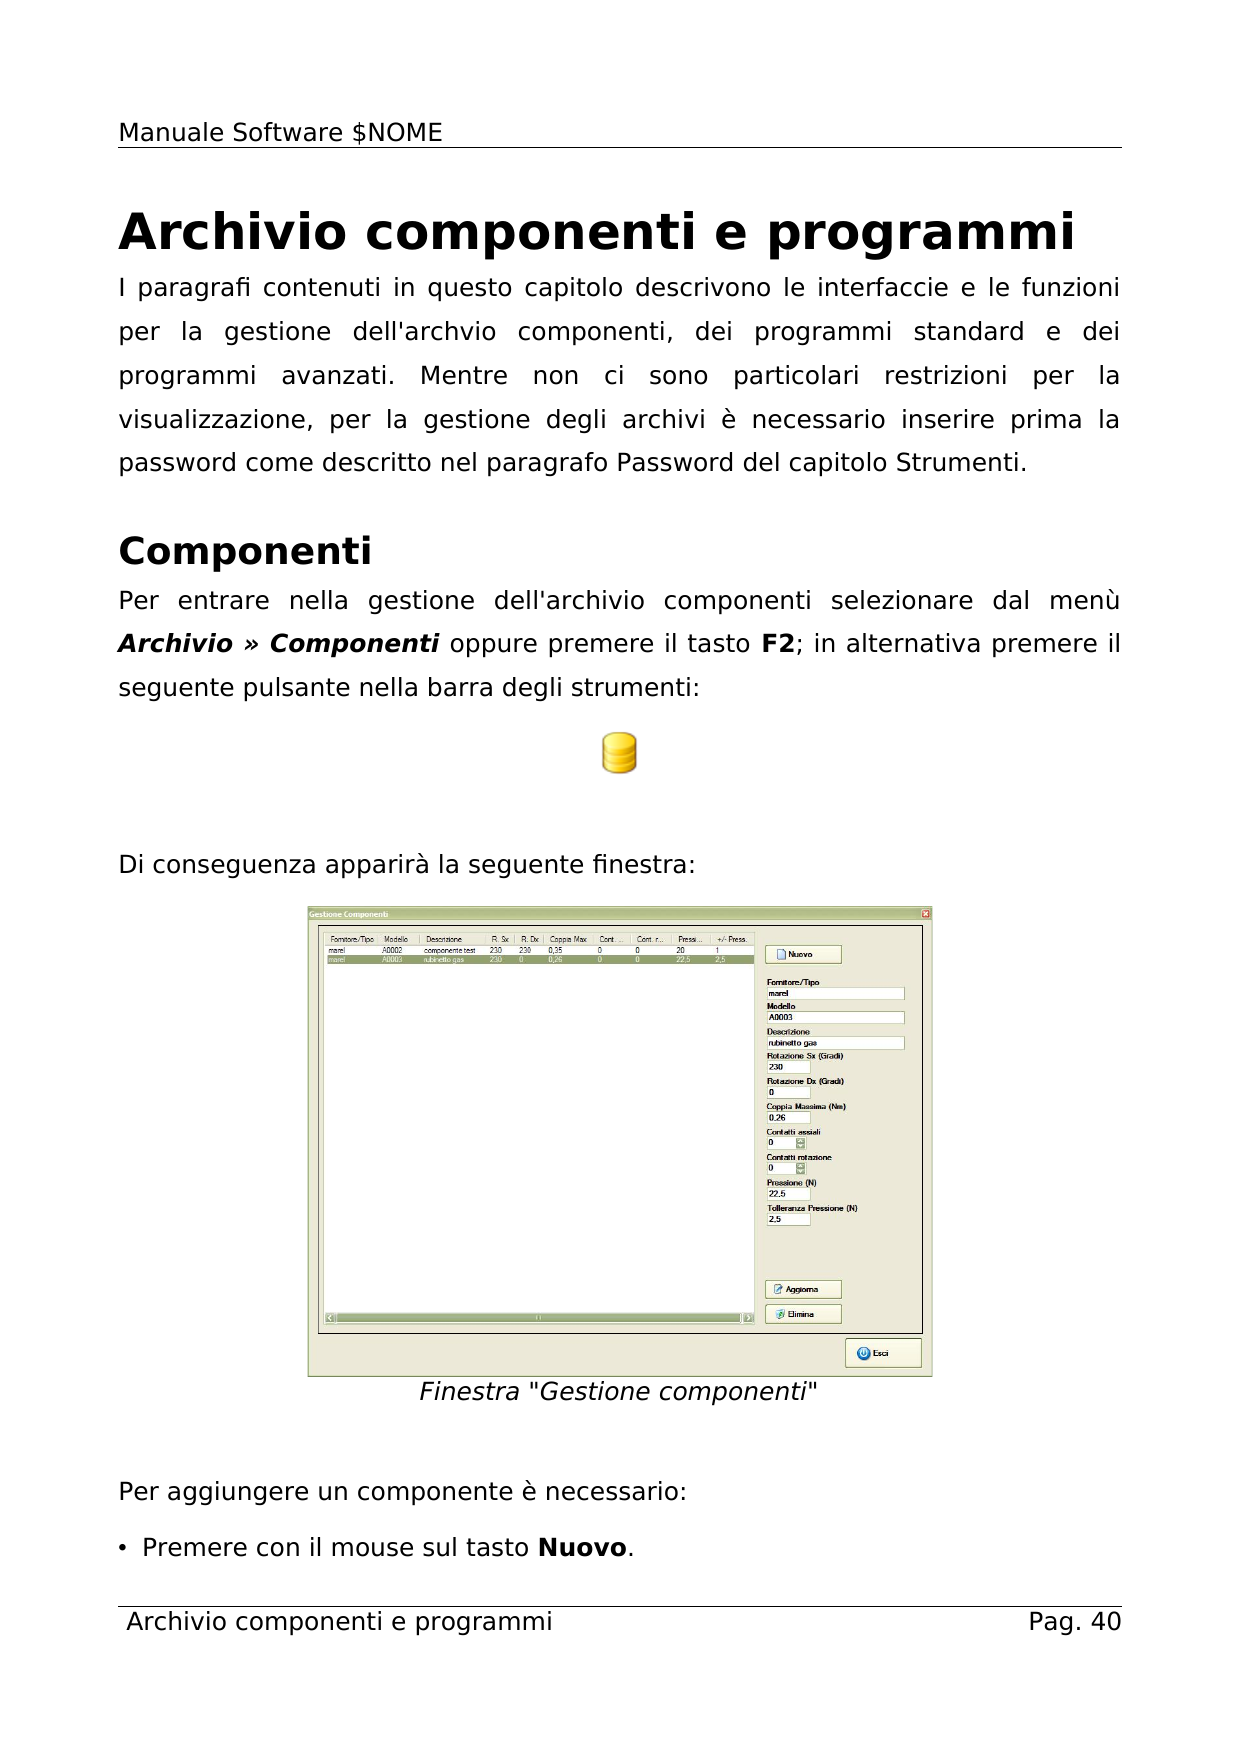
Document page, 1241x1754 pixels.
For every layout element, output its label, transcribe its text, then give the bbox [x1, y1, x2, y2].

text Di conseguenza apparirà la seguente finestra: [118, 851, 1122, 880]
text Per entrare nella gestione dell'archivio componenti selezionare dal menù Archivio » Componenti oppure premere il tasto F2; in alternativa premere il seguente pulsante nella barra degli strumenti: [118, 586, 1122, 703]
picture [595, 729, 645, 780]
text Per aggiungere un componente è necessario: [118, 1477, 1122, 1506]
text Finestra "Gestione componenti" [308, 1377, 933, 1406]
subtitle Componenti [118, 530, 1122, 573]
picture [307, 906, 933, 1377]
subtitle Archivio componenti e programmi [118, 203, 1122, 261]
list Premere con il mouse sul tasto Nuovo. [118, 1533, 1122, 1562]
text I paragrafi contenuti in questo capitolo descrivono le interfaccie e le funzioni per la gestione dell'archvio componenti, dei programmi standard e dei programmi avanzati. Mentre non ci sono particolari restrizioni per la visualizzazione, per la gestione degli archivi è necessario inserire prima la password come descritto nel paragrafo Password del capitolo Strumenti. [118, 273, 1122, 478]
